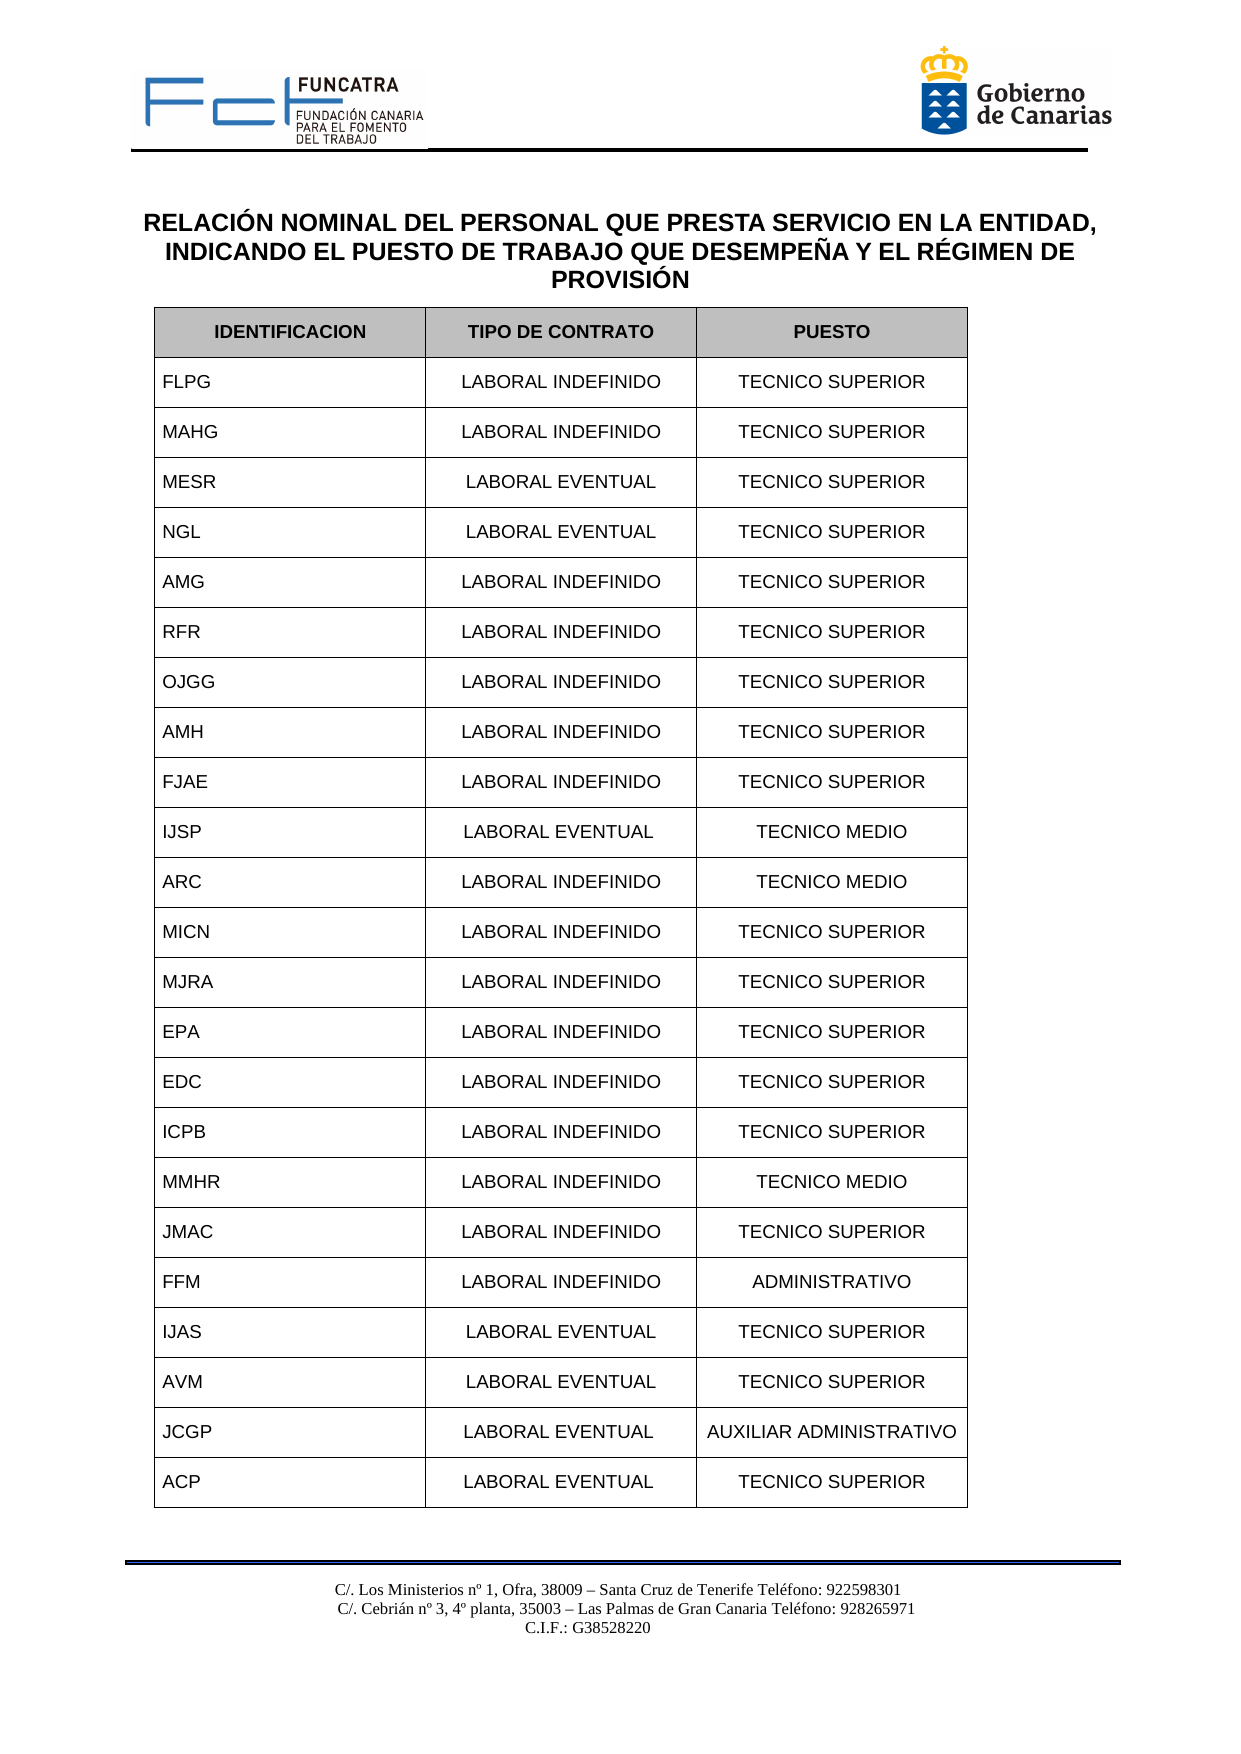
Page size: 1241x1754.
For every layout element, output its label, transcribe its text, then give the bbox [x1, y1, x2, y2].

table_cell IJAS [155, 1308, 425, 1357]
table_cell JCGP [155, 1408, 425, 1457]
table_header PUESTO [697, 308, 967, 357]
table_cell LABORAL INDEFINIDO [426, 558, 696, 607]
table_cell [968, 557, 1238, 607]
table_cell LABORAL EVENTUAL [426, 458, 696, 507]
table_cell LABORAL INDEFINIDO [426, 758, 696, 807]
table_cell [968, 1157, 1238, 1207]
table_cell LABORAL INDEFINIDO [426, 708, 696, 757]
table_cell LABORAL INDEFINIDO [426, 658, 696, 707]
table_cell [968, 657, 1238, 707]
table_cell LABORAL INDEFINIDO [426, 1058, 696, 1107]
table_cell LABORAL EVENTUAL [426, 508, 696, 557]
table_cell AMG [155, 558, 425, 607]
table_cell TECNICO SUPERIOR [697, 1208, 967, 1257]
table_cell LABORAL INDEFINIDO [426, 608, 696, 657]
table_cell MMHR [155, 1158, 425, 1207]
table_cell AMH [155, 708, 425, 757]
table_cell [968, 1057, 1238, 1107]
table_cell [968, 507, 1238, 557]
table_cell MAHG [155, 408, 425, 457]
table_cell TECNICO SUPERIOR [697, 958, 967, 1007]
table_cell LABORAL INDEFINIDO [426, 1108, 696, 1157]
table_cell [968, 1307, 1238, 1357]
table_cell TECNICO MEDIO [697, 858, 967, 907]
text RELACIÓN NOMINAL DEL PERSONAL QUE PRESTA SERVICIO EN LA ENTIDAD, INDICANDO EL PUESTO DE TRABAJO QUE DESEMPEÑA Y EL RÉGIMEN DE PROVISIÓN [112, 208, 1128, 294]
table_cell TECNICO SUPERIOR [697, 1458, 967, 1507]
table_cell TECNICO SUPERIOR [697, 1108, 967, 1157]
table_cell [968, 407, 1238, 457]
table_cell ICPB [155, 1108, 425, 1157]
table_cell ARC [155, 858, 425, 907]
table_cell [968, 1107, 1238, 1157]
table_cell LABORAL INDEFINIDO [426, 1008, 696, 1057]
table_cell TECNICO SUPERIOR [697, 708, 967, 757]
table_cell ACP [155, 1458, 425, 1507]
table_cell [968, 757, 1238, 807]
table_cell FLPG [155, 358, 425, 407]
table_cell JMAC [155, 1208, 425, 1257]
table_cell MJRA [155, 958, 425, 1007]
table_cell TECNICO SUPERIOR [697, 358, 967, 407]
table_header IDENTIFICACION [155, 308, 425, 357]
table_cell [968, 1407, 1238, 1457]
table_cell [968, 1357, 1238, 1407]
table_cell ADMINISTRATIVO [697, 1258, 967, 1307]
table_cell TECNICO SUPERIOR [697, 1358, 967, 1407]
table_cell EPA [155, 1008, 425, 1057]
table_cell TECNICO MEDIO [697, 808, 967, 857]
table_cell LABORAL EVENTUAL [426, 1358, 696, 1407]
table_cell OJGG [155, 658, 425, 707]
table_cell RFR [155, 608, 425, 657]
table_cell LABORAL INDEFINIDO [426, 858, 696, 907]
table_cell TECNICO SUPERIOR [697, 658, 967, 707]
table_cell TECNICO SUPERIOR [697, 608, 967, 657]
table_cell AVM [155, 1358, 425, 1407]
table_cell TECNICO SUPERIOR [697, 1008, 967, 1057]
table_cell TECNICO SUPERIOR [697, 458, 967, 507]
table_cell LABORAL INDEFINIDO [426, 1208, 696, 1257]
table_cell [968, 857, 1238, 907]
table_cell MICN [155, 908, 425, 957]
table_cell FJAE [155, 758, 425, 807]
table_cell LABORAL EVENTUAL [426, 1308, 696, 1357]
table_cell [968, 907, 1238, 957]
table_cell [968, 357, 1238, 407]
table_cell MESR [155, 458, 425, 507]
table_cell AUXILIAR ADMINISTRATIVO [697, 1408, 967, 1457]
table_cell TECNICO SUPERIOR [697, 558, 967, 607]
table_cell FFM [155, 1258, 425, 1307]
table_cell LABORAL EVENTUAL [426, 1458, 696, 1507]
table_cell [968, 707, 1238, 757]
table_header TIPO DE CONTRATO [426, 308, 696, 357]
table_cell TECNICO SUPERIOR [697, 508, 967, 557]
table_cell LABORAL INDEFINIDO [426, 408, 696, 457]
table_cell NGL [155, 508, 425, 557]
table_cell IJSP [155, 808, 425, 857]
table_cell TECNICO SUPERIOR [697, 758, 967, 807]
table_cell LABORAL EVENTUAL [426, 1408, 696, 1457]
table_cell LABORAL INDEFINIDO [426, 1158, 696, 1207]
table_cell [968, 807, 1238, 857]
table_cell TECNICO MEDIO [697, 1158, 967, 1207]
table_cell TECNICO SUPERIOR [697, 1308, 967, 1357]
table_cell [968, 1257, 1238, 1307]
table_cell [968, 1457, 1238, 1507]
table_cell LABORAL INDEFINIDO [426, 958, 696, 1007]
table_cell TECNICO SUPERIOR [697, 908, 967, 957]
table_header [968, 307, 1238, 357]
table_cell [968, 1207, 1238, 1257]
table_cell [968, 607, 1238, 657]
table_cell [968, 457, 1238, 507]
table_cell LABORAL EVENTUAL [426, 808, 696, 857]
table_cell TECNICO SUPERIOR [697, 408, 967, 457]
table_cell [968, 1007, 1238, 1057]
table_cell TECNICO SUPERIOR [697, 1058, 967, 1107]
table_cell EDC [155, 1058, 425, 1107]
table_cell LABORAL INDEFINIDO [426, 358, 696, 407]
table_cell [968, 957, 1238, 1007]
table_cell LABORAL INDEFINIDO [426, 1258, 696, 1307]
table_cell LABORAL INDEFINIDO [426, 908, 696, 957]
